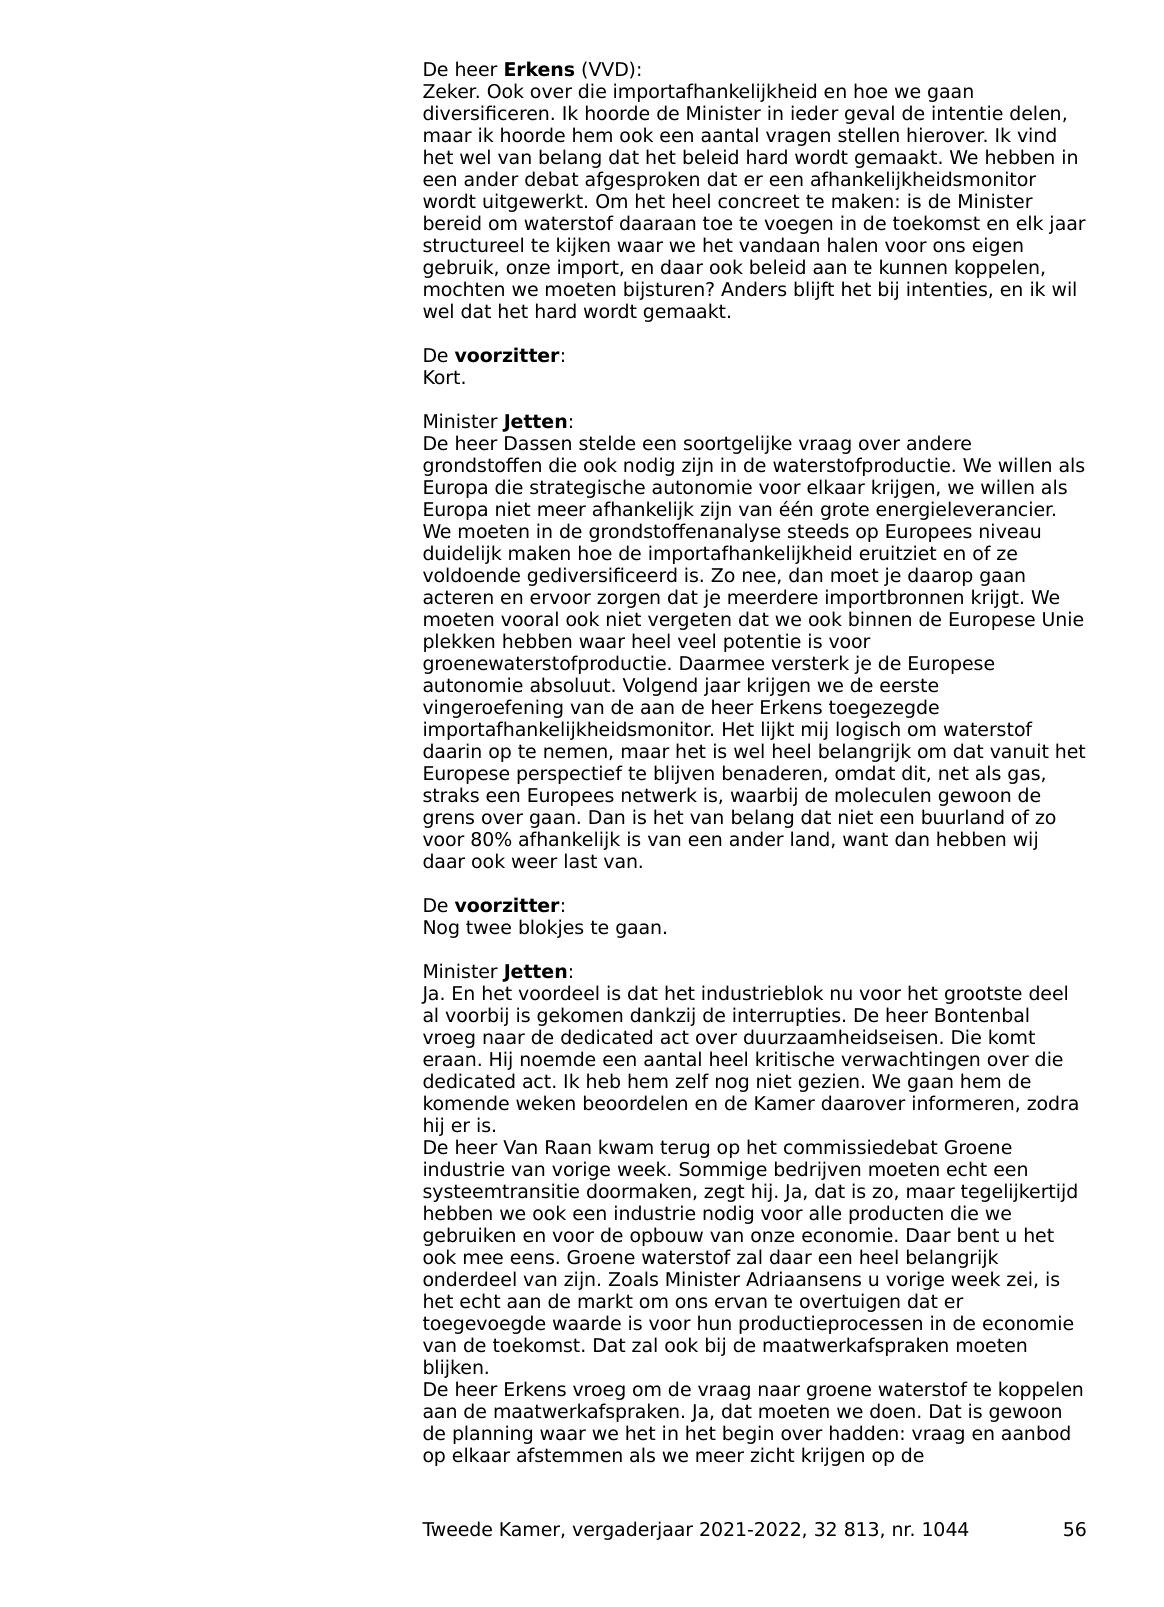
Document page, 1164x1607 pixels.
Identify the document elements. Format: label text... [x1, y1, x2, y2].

text De heer Dassen stelde een soortgelijke vraag over andere grondstoffen die ook nodig zijn in de waterstofproductie. We willen als Europa die strategische autonomie voor elkaar krijgen, we willen als Europa niet meer afhankelijk zijn van één grote energieleverancier. We moeten in de grondstoffenanalyse steeds op Europees niveau duidelijk maken hoe de importafhankelijkheid eruitziet en of ze voldoende gediversificeerd is. Zo nee, dan moet je daarop gaan acteren en ervoor zorgen dat je meerdere importbronnen krijgt. We moeten vooral ook niet vergeten dat we ook binnen de Europese Unie plekken hebben waar heel veel potentie is voor groenewaterstofproductie. Daarmee versterk je de Europese autonomie absoluut. Volgend jaar krijgen we de eerste vingeroefening van de aan de heer Erkens toegezegde importafhankelijkheidsmonitor. Het lijkt mij logisch om waterstof daarin op te nemen, maar het is wel heel belangrijk om dat vanuit het Europese perspectief te blijven benaderen, omdat dit, net als gas, straks een Europees netwerk is, waarbij de moleculen gewoon de grens over gaan. Dan is het van belang dat niet een buurland of zo voor 80% afhankelijk is van een ander land, want dan hebben wij daar ook weer last van. [422, 433, 1087, 873]
text Nog twee blokjes te gaan. [422, 917, 1087, 939]
text Minister Jetten: [422, 961, 1087, 983]
text De heer Van Raan kwam terug op het commissiedebat Groene industrie van vorige week. Sommige bedrijven moeten echt een systeemtransitie doormaken, zegt hij. Ja, dat is zo, maar tegelijkertijd hebben we ook een industrie nodig voor alle producten die we gebruiken en voor de opbouw van onze economie. Daar bent u het ook mee eens. Groene waterstof zal daar een heel belangrijk onderdeel van zijn. Zoals Minister Adriaansens u vorige week zei, is het echt aan de markt om ons ervan te overtuigen dat er toegevoegde waarde is voor hun productieprocessen in de economie van de toekomst. Dat zal ook bij de maatwerkafspraken moeten blijken. [422, 1137, 1087, 1379]
text De voorzitter: [422, 345, 1087, 367]
text De voorzitter: [422, 895, 1087, 917]
text Kort. [422, 367, 1087, 389]
text De heer Erkens vroeg om de vraag naar groene waterstof te koppelen aan de maatwerkafspraken. Ja, dat moeten we doen. Dat is gewoon de planning waar we het in het begin over hadden: vraag en aanbod op elkaar afstemmen als we meer zicht krijgen op de [422, 1379, 1087, 1467]
text Ja. En het voordeel is dat het industrieblok nu voor het grootste deel al voorbij is gekomen dankzij de interrupties. De heer Bontenbal vroeg naar de dedicated act over duurzaamheidseisen. Die komt eraan. Hij noemde een aantal heel kritische verwachtingen over die dedicated act. Ik heb hem zelf nog niet gezien. We gaan hem de komende weken beoordelen en de Kamer daarover informeren, zodra hij er is. [422, 983, 1087, 1137]
text Minister Jetten: [422, 411, 1087, 433]
text Zeker. Ook over die importafhankelijkheid en hoe we gaan diversificeren. Ik hoorde de Minister in ieder geval de intentie delen, maar ik hoorde hem ook een aantal vragen stellen hierover. Ik vind het wel van belang dat het beleid hard wordt gemaakt. We hebben in een ander debat afgesproken dat er een afhankelijkheidsmonitor wordt uitgewerkt. Om het heel concreet te maken: is de Minister bereid om waterstof daaraan toe te voegen in de toekomst en elk jaar structureel te kijken waar we het vandaan halen voor ons eigen gebruik, onze import, en daar ook beleid aan te kunnen koppelen, mochten we moeten bijsturen? Anders blijft het bij intenties, en ik wil wel dat het hard wordt gemaakt. [422, 81, 1087, 323]
text De heer Erkens (VVD): [422, 59, 1087, 81]
